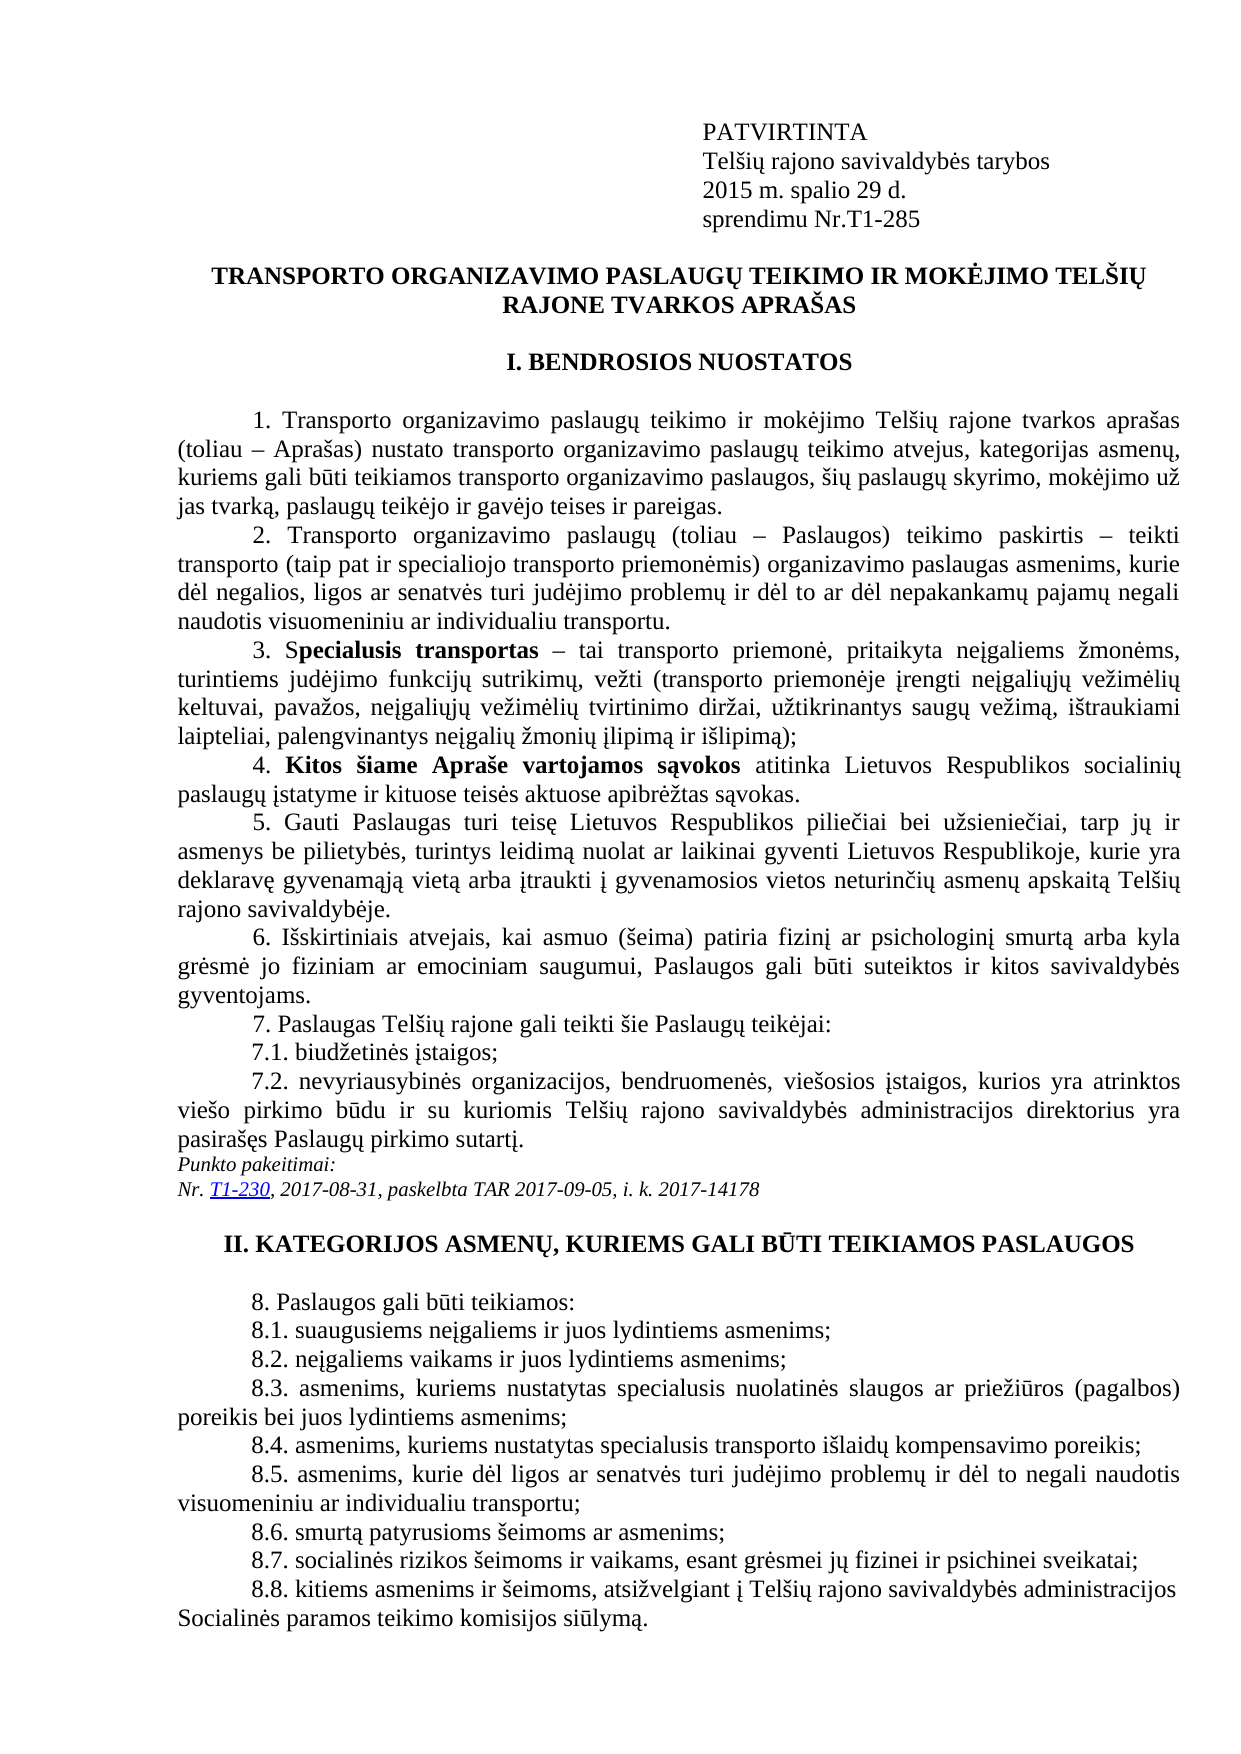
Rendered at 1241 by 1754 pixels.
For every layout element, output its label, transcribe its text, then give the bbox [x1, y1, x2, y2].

text 2. Transporto organizavimo paslaugų (toliau – Paslaugos) teikimo paskirtis – teikti transporto (taip pat ir specialiojo transporto priemonėmis) organizavimo paslaugas asmenims, kurie dėl negalios, ligos ar senatvės turi judėjimo problemų ir dėl to ar dėl nepakankamų pajamų negali naudotis visuomeniniu ar individualiu transportu. [177, 520, 1181, 635]
text 8.8. kitiems asmenims ir šeimoms, atsižvelgiant į Telšių rajono savivaldybės administracijos Socialinės paramos teikimo komisijos siūlymą. [177, 1574, 1181, 1632]
text 4. Kitos šiame Apraše vartojamos sąvokos atitinka Lietuvos Respublikos socialinių paslaugų įstatyme ir kituose teisės aktuose apibrėžtas sąvokas. [177, 750, 1181, 807]
text Nr. T1-230, 2017-08-31, paskelbta TAR 2017-09-05, i. k. 2017-14178 [177, 1176, 1181, 1201]
text II. KATEGORIJOS ASMENŲ, KURIEMS GALI BŪTI TEIKIAMOS PASLAUGOS [177, 1229, 1181, 1258]
text I. BENDROSIOS NUOSTATOS [177, 347, 1181, 376]
text PATVIRTINTA [702, 117, 1181, 146]
text 2015 m. spalio 29 d. [702, 175, 1181, 204]
text 5. Gauti Paslaugas turi teisę Lietuvos Respublikos piliečiai bei užsieniečiai, tarp jų ir asmenys be pilietybės, turintys leidimą nuolat ar laikinai gyventi Lietuvos Respublikoje, kurie yra deklaravę gyvenamąją vietą arba įtraukti į gyvenamosios vietos neturinčių asmenų apskaitą Telšių rajono savivaldybėje. [177, 807, 1181, 922]
text Telšių rajono savivaldybės tarybos [702, 146, 1181, 175]
text 8.2. neįgaliems vaikams ir juos lydintiems asmenims; [177, 1344, 1181, 1373]
text 8.5. asmenims, kurie dėl ligos ar senatvės turi judėjimo problemų ir dėl to negali naudotis visuomeniniu ar individualiu transportu; [177, 1459, 1181, 1517]
text 8.3. asmenims, kuriems nustatytas specialusis nuolatinės slaugos ar priežiūros (pagalbos) poreikis bei juos lydintiems asmenims; [177, 1373, 1181, 1431]
text 7. Paslaugas Telšių rajone gali teikti šie Paslaugų teikėjai: [252, 1009, 1181, 1037]
text 7.1. biudžetinės įstaigos; [251, 1037, 1181, 1066]
text Punkto pakeitimai: [177, 1152, 1181, 1176]
text 6. Išskirtiniais atvejais, kai asmuo (šeima) patiria fizinį ar psichologinį smurtą arba kyla grėsmė jo fiziniam ar emociniam saugumui, Paslaugos gali būti suteiktos ir kitos savivaldybės gyventojams. [177, 922, 1181, 1009]
text 8. Paslaugos gali būti teikiamos: [177, 1287, 1181, 1316]
text 8.6. smurtą patyrusioms šeimoms ar asmenims; [177, 1517, 1181, 1546]
text 3. Specialusis transportas – tai transporto priemonė, pritaikyta neįgaliems žmonėms, turintiems judėjimo funkcijų sutrikimų, vežti (transporto priemonėje įrengti neįgaliųjų vežimėlių keltuvai, pavažos, neįgaliųjų vežimėlių tvirtinimo diržai, užtikrinantys saugų vežimą, ištraukiami laipteliai, palengvinantys neįgalių žmonių įlipimą ir išlipimą); [177, 635, 1181, 750]
text 8.4. asmenims, kuriems nustatytas specialusis transporto išlaidų kompensavimo poreikis; [177, 1431, 1181, 1459]
text 1. Transporto organizavimo paslaugų teikimo ir mokėjimo Telšių rajone tvarkos aprašas (toliau – Aprašas) nustato transporto organizavimo paslaugų teikimo atvejus, kategorijas asmenų, kuriems gali būti teikiamos transporto organizavimo paslaugos, šių paslaugų skyrimo, mokėjimo už jas tvarką, paslaugų teikėjo ir gavėjo teises ir pareigas. [177, 405, 1181, 520]
text 8.1. suaugusiems neįgaliems ir juos lydintiems asmenims; [177, 1316, 1181, 1344]
text 7.2. nevyriausybinės organizacijos, bendruomenės, viešosios įstaigos, kurios yra atrinktos viešo pirkimo būdu ir su kuriomis Telšių rajono savivaldybės administracijos direktorius yra pasirašęs Paslaugų pirkimo sutartį. [177, 1066, 1181, 1152]
text sprendimu Nr.T1-285 [702, 204, 1181, 232]
text TRANSPORTO ORGANIZAVIMO PASLAUGŲ TEIKIMO IR MOKĖJIMO TELŠIŲ RAJONE TVARKOS APRAŠAS [177, 261, 1181, 319]
text 8.7. socialinės rizikos šeimoms ir vaikams, esant grėsmei jų fizinei ir psichinei sveikatai; [177, 1546, 1181, 1574]
